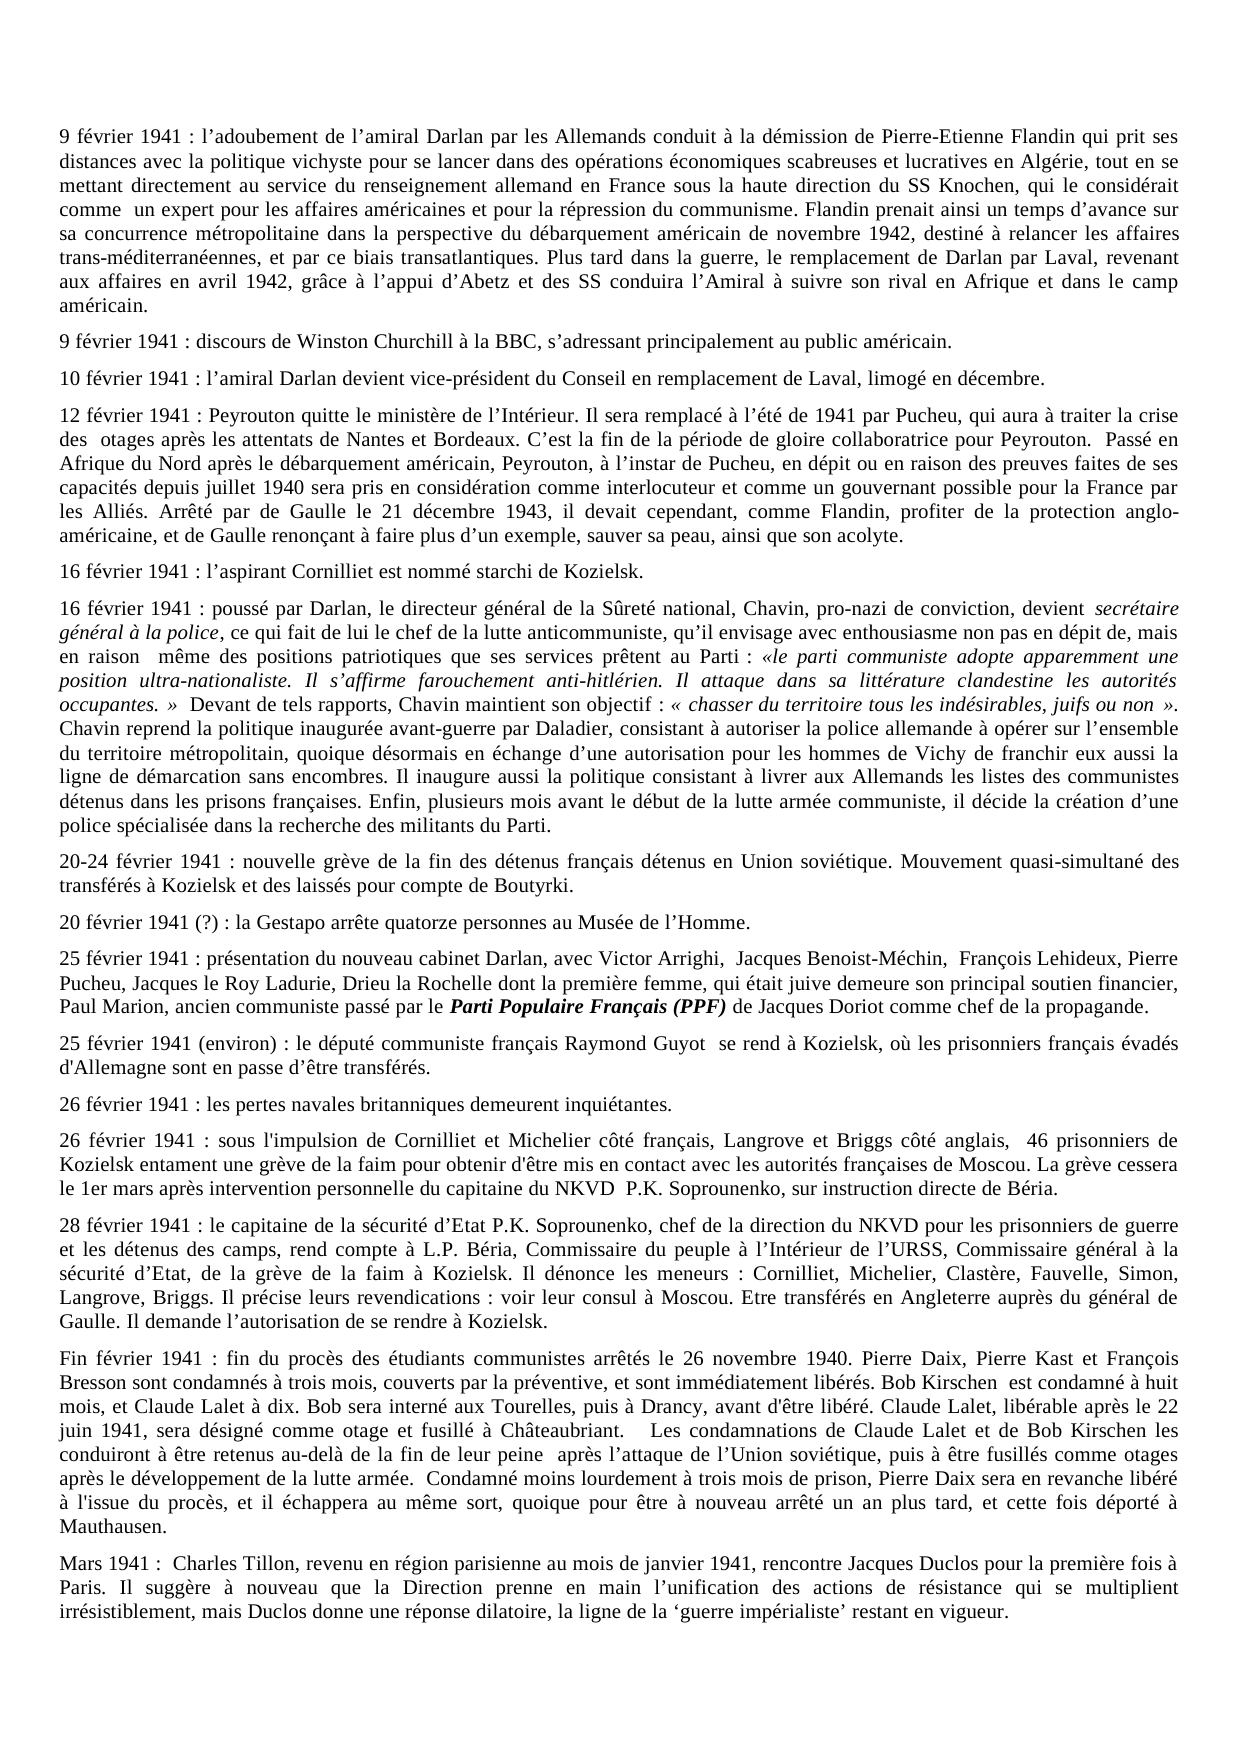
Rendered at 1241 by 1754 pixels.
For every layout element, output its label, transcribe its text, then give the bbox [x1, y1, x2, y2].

text 28 février 1941 : le capitaine de la sécurité d’Etat P.K. Soprounenko, chef de la direction du NKVD pour les prisonniers de guerre et les détenus des camps, rend compte à L.P. Béria, Commissaire du peuple à l’Intérieur de l’URSS, Commissaire général à la sécurité d’Etat, de la grève de la faim à Kozielsk. Il dénonce les meneurs : Cornilliet, Michelier, Clastère, Fauvelle, Simon, Langrove, Briggs. Il précise leurs revendications : voir leur consul à Moscou. Etre transférés en Angleterre auprès du général de Gaulle. Il demande l’autorisation de se rendre à Kozielsk. [59, 1213, 1181, 1333]
text 16 février 1941 : poussé par Darlan, le directeur général de la Sûreté national, Chavin, pro-nazi de conviction, devient secrétaire général à la police, ce qui fait de lui le chef de la lutte anticommuniste, qu’il envisage avec enthousiasme non pas en dépit de, mais en raison même des positions patriotiques que ses services prêtent au Parti : «le parti communiste adopte apparemment une position ultra-nationaliste. Il s’affirme farouchement anti-hitlérien. Il attaque dans sa littérature clandestine les autorités occupantes. » Devant de tels rapports, Chavin maintient son objectif : « chasser du territoire tous les indésirables, juifs ou non ». Chavin reprend la politique inaugurée avant-guerre par Daladier, consistant à autoriser la police allemande à opérer sur l’ensemble du territoire métropolitain, quoique désormais en échange d’une autorisation pour les hommes de Vichy de franchir eux aussi la ligne de démarcation sans encombres. Il inaugure aussi la politique consistant à livrer aux Allemands les listes des communistes détenus dans les prisons françaises. Enfin, plusieurs mois avant le début de la lutte armée communiste, il décide la création d’une police spécialisée dans la recherche des militants du Parti. [59, 596, 1181, 837]
text Mars 1941 : Charles Tillon, revenu en région parisienne au mois de janvier 1941, rencontre Jacques Duclos pour la première fois à Paris. Il suggère à nouveau que la Direction prenne en main l’unification des actions de résistance qui se multiplient irrésistiblement, mais Duclos donne une réponse dilatoire, la ligne de la ‘guerre impérialiste’ restant en vigueur. [59, 1551, 1181, 1623]
text 25 février 1941 (environ) : le député communiste français Raymond Guyot se rend à Kozielsk, où les prisonniers français évadés d'Allemagne sont en passe d’être transférés. [59, 1031, 1181, 1079]
text 9 février 1941 : l’adoubement de l’amiral Darlan par les Allemands conduit à la démission de Pierre-Etienne Flandin qui prit ses distances avec la politique vichyste pour se lancer dans des opérations économiques scabreuses et lucratives en Algérie, tout en se mettant directement au service du renseignement allemand en France sous la haute direction du SS Knochen, qui le considérait comme un expert pour les affaires américaines et pour la répression du communisme. Flandin prenait ainsi un temps d’avance sur sa concurrence métropolitaine dans la perspective du débarquement américain de novembre 1942, destiné à relancer les affaires trans-méditerranéennes, et par ce biais transatlantiques. Plus tard dans la guerre, le remplacement de Darlan par Laval, revenant aux affaires en avril 1942, grâce à l’appui d’Abetz et des SS conduira l’Amiral à suivre son rival en Afrique et dans le camp américain. [59, 124, 1181, 317]
text 16 février 1941 : l’aspirant Cornilliet est nommé starchi de Kozielsk. [59, 559, 1181, 583]
text Fin février 1941 : fin du procès des étudiants communistes arrêtés le 26 novembre 1940. Pierre Daix, Pierre Kast et François Bresson sont condamnés à trois mois, couverts par la préventive, et sont immédiatement libérés. Bob Kirschen est condamné à huit mois, et Claude Lalet à dix. Bob sera interné aux Tourelles, puis à Drancy, avant d'être libéré. Claude Lalet, libérable après le 22 juin 1941, sera désigné comme otage et fusillé à Châteaubriant. Les condamnations de Claude Lalet et de Bob Kirschen les conduiront à être retenus au-delà de la fin de leur peine après l’attaque de l’Union soviétique, puis à être fusillés comme otages après le développement de la lutte armée. Condamné moins lourdement à trois mois de prison, Pierre Daix sera en revanche libéré à l'issue du procès, et il échappera au même sort, quoique pour être à nouveau arrêté un an plus tard, et cette fois déporté à Mauthausen. [59, 1346, 1181, 1538]
text 10 février 1941 : l’amiral Darlan devient vice-président du Conseil en remplacement de Laval, limogé en décembre. [59, 366, 1181, 390]
text 12 février 1941 : Peyrouton quitte le ministère de l’Intérieur. Il sera remplacé à l’été de 1941 par Pucheu, qui aura à traiter la crise des otages après les attentats de Nantes et Bordeaux. C’est la fin de la période de gloire collaboratrice pour Peyrouton. Passé en Afrique du Nord après le débarquement américain, Peyrouton, à l’instar de Pucheu, en dépit ou en raison des preuves faites de ses capacités depuis juillet 1940 sera pris en considération comme interlocuteur et comme un gouvernant possible pour la France par les Alliés. Arrêté par de Gaulle le 21 décembre 1943, il devait cependant, comme Flandin, profiter de la protection anglo-américaine, et de Gaulle renonçant à faire plus d’un exemple, sauver sa peau, ainsi que son acolyte. [59, 402, 1181, 547]
text 20 février 1941 (?) : la Gestapo arrête quatorze personnes au Musée de l’Homme. [59, 910, 1181, 934]
text 26 février 1941 : les pertes navales britanniques demeurent inquiétantes. [59, 1092, 1181, 1116]
text 26 février 1941 : sous l'impulsion de Cornilliet et Michelier côté français, Langrove et Briggs côté anglais, 46 prisonniers de Kozielsk entament une grève de la faim pour obtenir d'être mis en contact avec les autorités françaises de Moscou. La grève cessera le 1er mars après intervention personnelle du capitaine du NKVD P.K. Soprounenko, sur instruction directe de Béria. [59, 1128, 1181, 1200]
text 9 février 1941 : discours de Winston Churchill à la BBC, s’adressant principalement au public américain. [59, 329, 1181, 353]
text 20-24 février 1941 : nouvelle grève de la fin des détenus français détenus en Union soviétique. Mouvement quasi-simultané des transférés à Kozielsk et des laissés pour compte de Boutyrki. [59, 849, 1181, 897]
text 25 février 1941 : présentation du nouveau cabinet Darlan, avec Victor Arrighi, Jacques Benoist-Méchin, François Lehideux, Pierre Pucheu, Jacques le Roy Ladurie, Drieu la Rochelle dont la première femme, qui était juive demeure son principal soutien financier, Paul Marion, ancien communiste passé par le Parti Populaire Français (PPF) de Jacques Doriot comme chef de la propagande. [59, 946, 1181, 1018]
